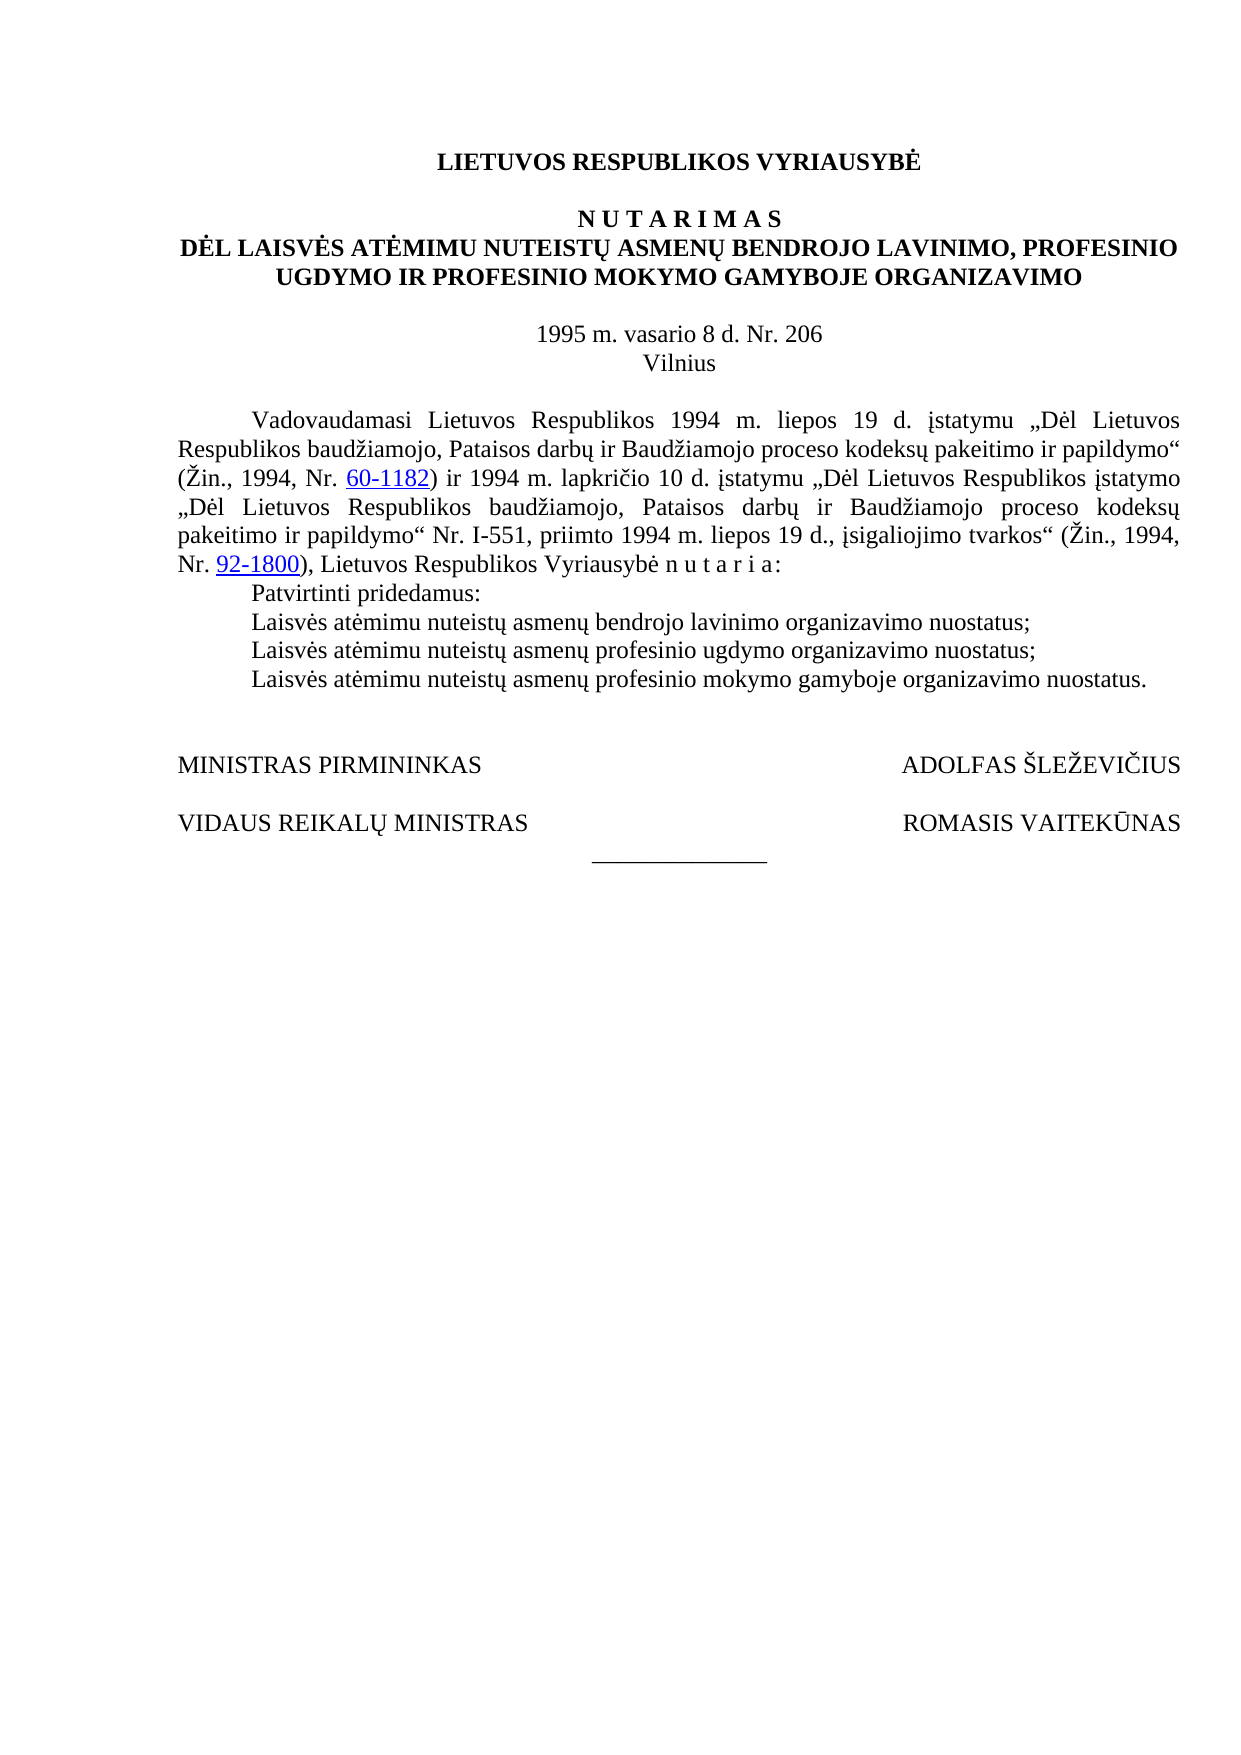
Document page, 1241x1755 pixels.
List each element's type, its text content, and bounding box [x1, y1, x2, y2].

text Laisvės atėmimu nuteistų asmenų profesinio mokymo gamyboje organizavimo nuostatus. [177, 664, 1181, 693]
text MINISTRAS PIRMININKAS ADOLFAS ŠLEŽEVIČIUS [177, 751, 1181, 779]
text Patvirtinti pridedamus: [177, 578, 1181, 607]
text LIETUVOS RESPUBLIKOS VYRIAUSYBĖ [177, 147, 1181, 176]
text 1995 m. vasario 8 d. Nr. 206 [177, 319, 1181, 348]
text Vadovaudamasi Lietuvos Respublikos 1994 m. liepos 19 d. įstatymu „Dėl Lietuvos Respublikos baudžiamojo, Pataisos darbų ir Baudžiamojo proceso kodeksų pakeitimo ir papildymo“ (Žin., 1994, Nr. 60-1182) ir 1994 m. lapkričio 10 d. įstatymu „Dėl Lietuvos Respublikos įstatymo „Dėl Lietuvos Respublikos baudžiamojo, Pataisos darbų ir Baudžiamojo proceso kodeksų pakeitimo ir papildymo“ Nr. I-551, priimto 1994 m. liepos 19 d., įsigaliojimo tvarkos“ (Žin., 1994, Nr. 92-1800), Lietuvos Respublikos Vyriausybė nutaria: [177, 406, 1181, 578]
text ______________ [177, 837, 1181, 866]
text N U T A R I M A S [177, 204, 1181, 233]
text Laisvės atėmimu nuteistų asmenų profesinio ugdymo organizavimo nuostatus; [177, 636, 1181, 664]
text DĖL LAISVĖS ATĖMIMU NUTEISTŲ ASMENŲ BENDROJO LAVINIMO, PROFESINIO UGDYMO IR PROFESINIO MOKYMO GAMYBOJE ORGANIZAVIMO [177, 233, 1181, 291]
text Laisvės atėmimu nuteistų asmenų bendrojo lavinimo organizavimo nuostatus; [177, 607, 1181, 636]
text VIDAUS REIKALŲ MINISTRAS ROMASIS VAITEKŪNAS [177, 808, 1181, 837]
text Vilnius [177, 348, 1181, 377]
